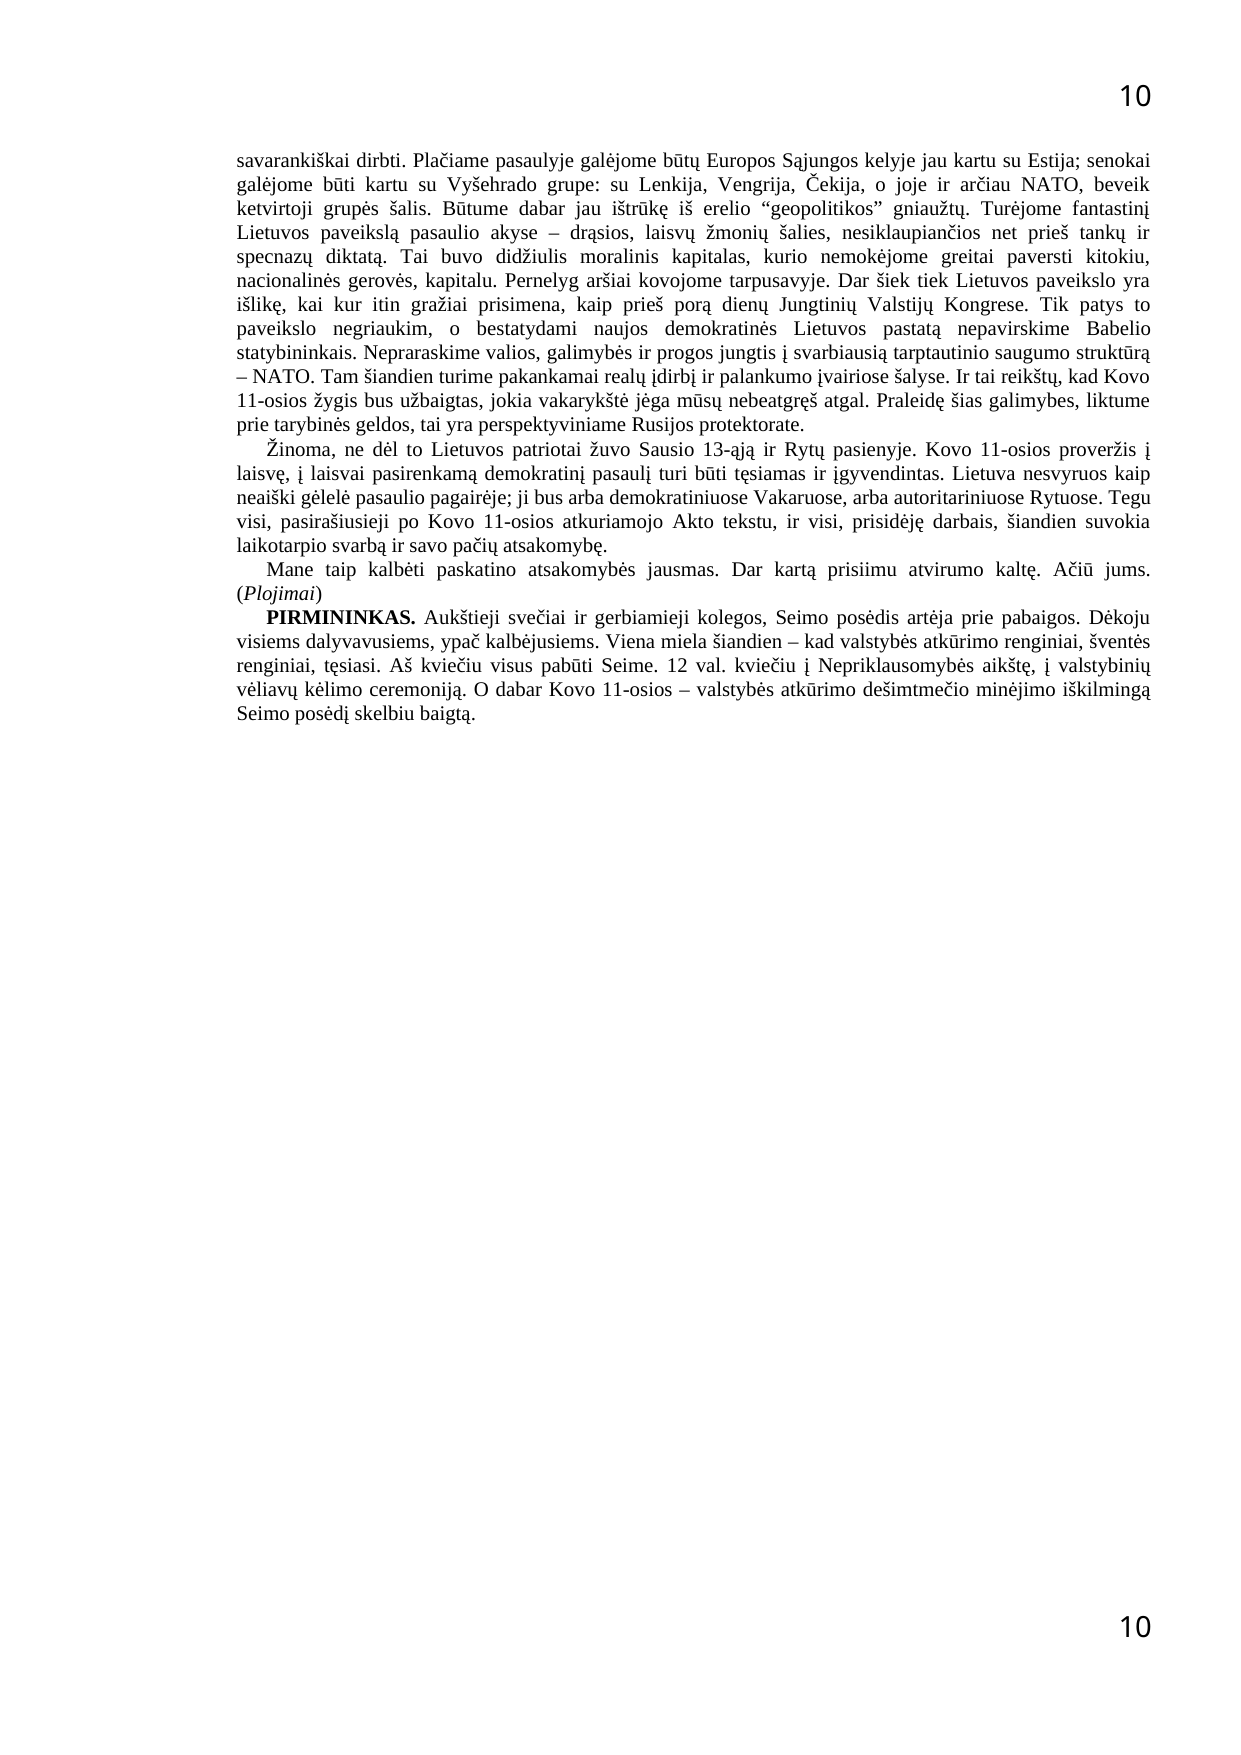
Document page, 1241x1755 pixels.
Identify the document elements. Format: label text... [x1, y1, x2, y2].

text Žinoma, ne dėl to Lietuvos patriotai žuvo Sausio 13-ąją ir Rytų pasienyje. Kovo 11-osios proveržis į laisvę, į laisvai pasirenkamą demokratinį pasaulį turi būti tęsiamas ir įgyvendintas. Lietuva nesvyruos kaip neaiški gėlelė pasaulio pagairėje; ji bus arba demokratiniuose Vakaruose, arba autoritariniuose Rytuose. Tegu visi, pasirašiusieji po Kovo 11-osios atkuriamojo Akto tekstu, ir visi, prisidėję darbais, šiandien suvokia laikotarpio svarbą ir savo pačių atsakomybę. [236, 436, 1152, 557]
text PIRMININKAS. Aukštieji svečiai ir gerbiamieji kolegos, Seimo posėdis artėja prie pabaigos. Dėkoju visiems dalyvavusiems, ypač kalbėjusiems. Viena miela šiandien – kad valstybės atkūrimo renginiai, šventės renginiai, tęsiasi. Aš kviečiu visus pabūti Seime. 12 val. kviečiu į Nepriklausomybės aikštę, į valstybinių vėliavų kėlimo ceremoniją. O dabar Kovo 11-osios – valstybės atkūrimo dešimtmečio minėjimo iškilmingą Seimo posėdį skelbiu baigtą. [236, 605, 1152, 725]
text savarankiškai dirbti. Plačiame pasaulyje galėjome būtų Europos Sąjungos kelyje jau kartu su Estija; senokai galėjome būti kartu su Vyšehrado grupe: su Lenkija, Vengrija, Čekija, o joje ir arčiau NATO, beveik ketvirtoji grupės šalis. Būtume dabar jau ištrūkę iš erelio “geopolitikos” gniaužtų. Turėjome fantastinį Lietuvos paveikslą pasaulio akyse – drąsios, laisvų žmonių šalies, nesiklaupiančios net prieš tankų ir specnazų diktatą. Tai buvo didžiulis moralinis kapitalas, kurio nemokėjome greitai paversti kitokiu, nacionalinės gerovės, kapitalu. Pernelyg aršiai kovojome tarpusavyje. Dar šiek tiek Lietuvos paveikslo yra išlikę, kai kur itin gražiai prisimena, kaip prieš porą dienų Jungtinių Valstijų Kongrese. Tik patys to paveikslo negriaukim, o bestatydami naujos demokratinės Lietuvos pastatą nepavirskime Babelio statybininkais. Nepraraskime valios, galimybės ir progos jungtis į svarbiausią tarptautinio saugumo struktūrą – NATO. Tam šiandien turime pakankamai realų įdirbį ir palankumo įvairiose šalyse. Ir tai reikštų, kad Kovo 11-osios žygis bus užbaigtas, jokia vakarykštė jėga mūsų nebeatgręš atgal. Praleidę šias galimybes, liktume prie tarybinės geldos, tai yra perspektyviniame Rusijos protektorate. [236, 148, 1152, 436]
text Mane taip kalbėti paskatino atsakomybės jausmas. Dar kartą prisiimu atvirumo kaltę. Ačiū jums. (Plojimai) [236, 557, 1152, 605]
